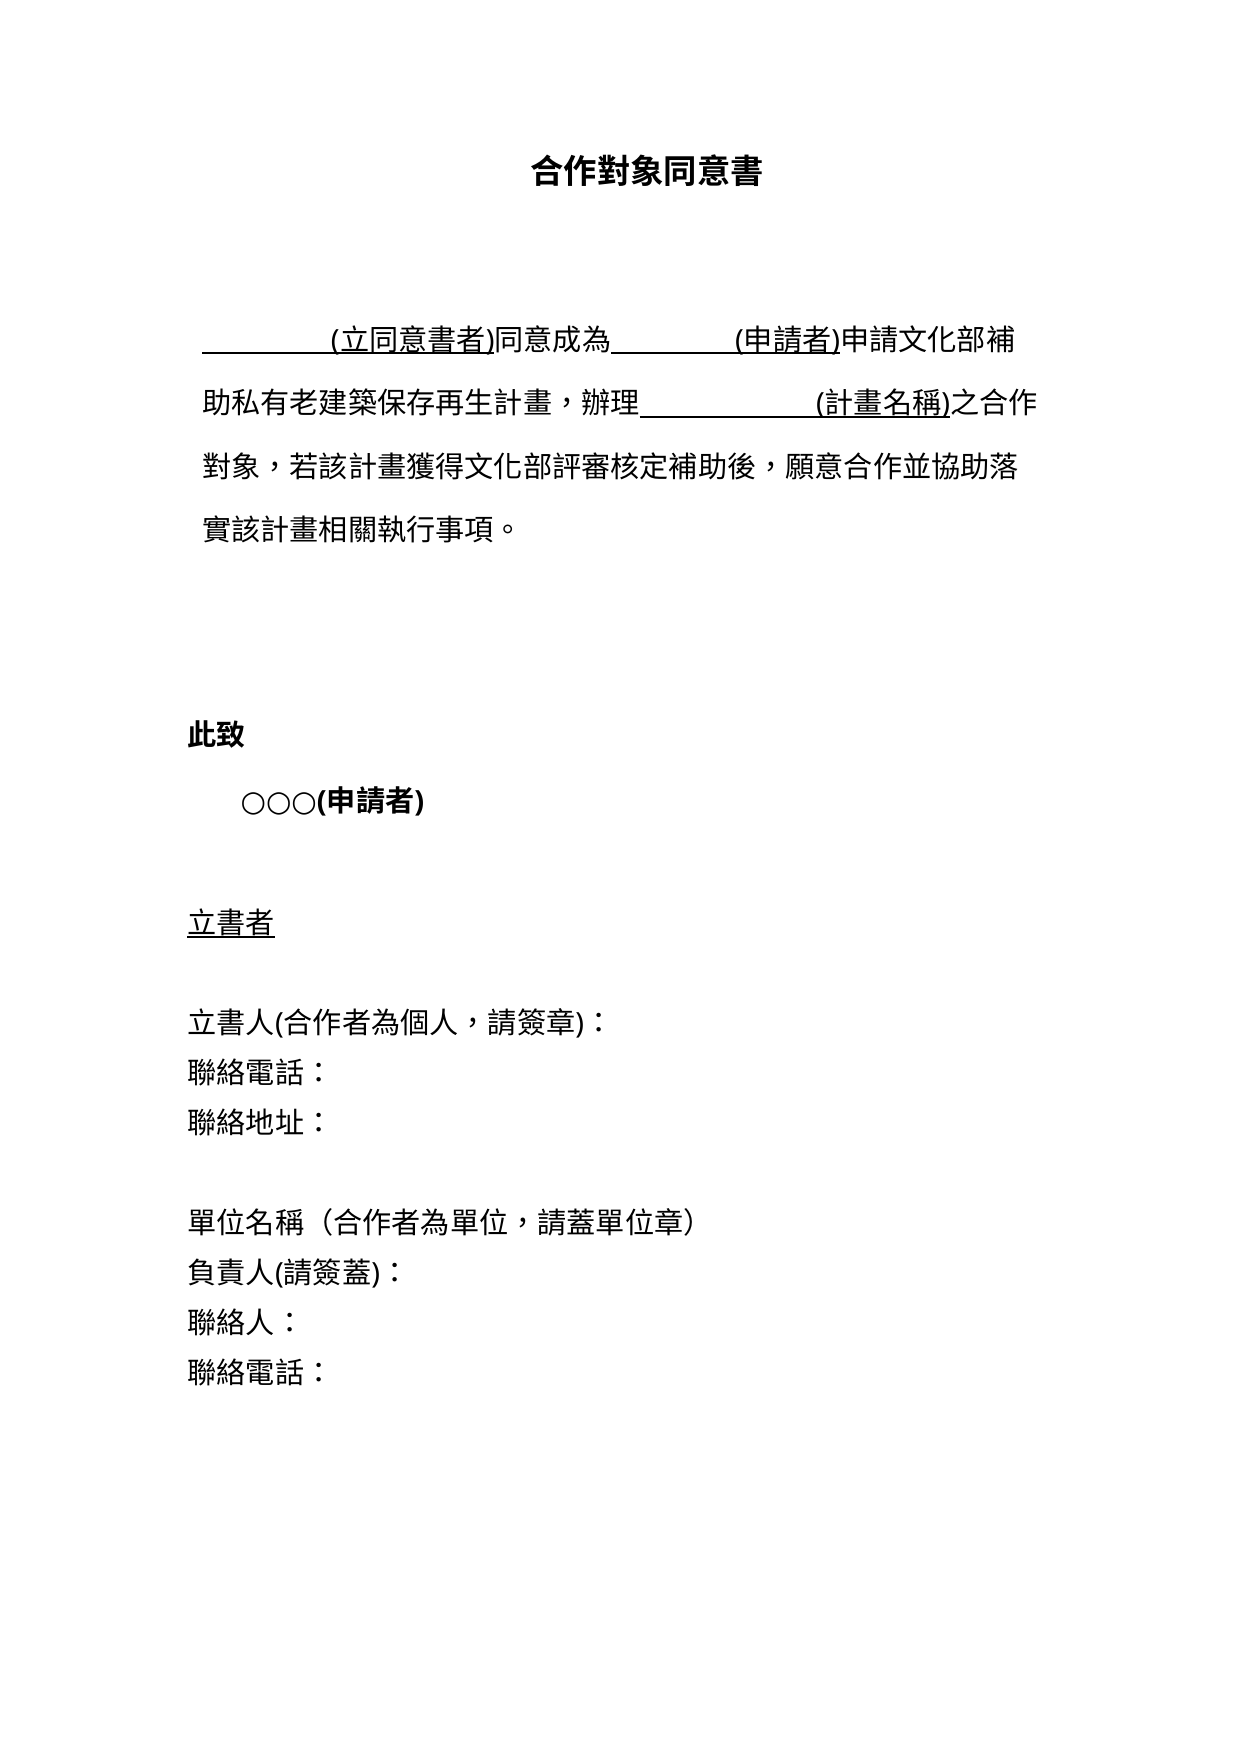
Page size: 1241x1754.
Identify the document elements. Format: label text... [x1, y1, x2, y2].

text 聯絡電話： [187, 1053, 1053, 1091]
text (立同意書者)同意成為 (申請者)申請文化部補助私有老建築保存再生計畫，辦理 (計畫名稱)之合作對象，若該計畫獲得文化部評審核定補助後，願意合作並協助落實該計畫相關執行事項。 [202, 316, 1042, 549]
text 立書者 [187, 903, 1053, 941]
text 立書人(合作者為個人，請簽章)： [187, 1003, 1053, 1041]
text 單位名稱（合作者為單位，請蓋單位章） [187, 1203, 1053, 1241]
text 負責人(請簽蓋)： [187, 1253, 1053, 1291]
text 此致 [187, 703, 1053, 755]
text 合作對象同意書 [187, 150, 1107, 192]
text 聯絡地址： [187, 1103, 1053, 1141]
text 聯絡人： [187, 1303, 1053, 1341]
text ○○○(申請者) [187, 770, 1053, 822]
text 聯絡電話： [187, 1353, 1053, 1391]
